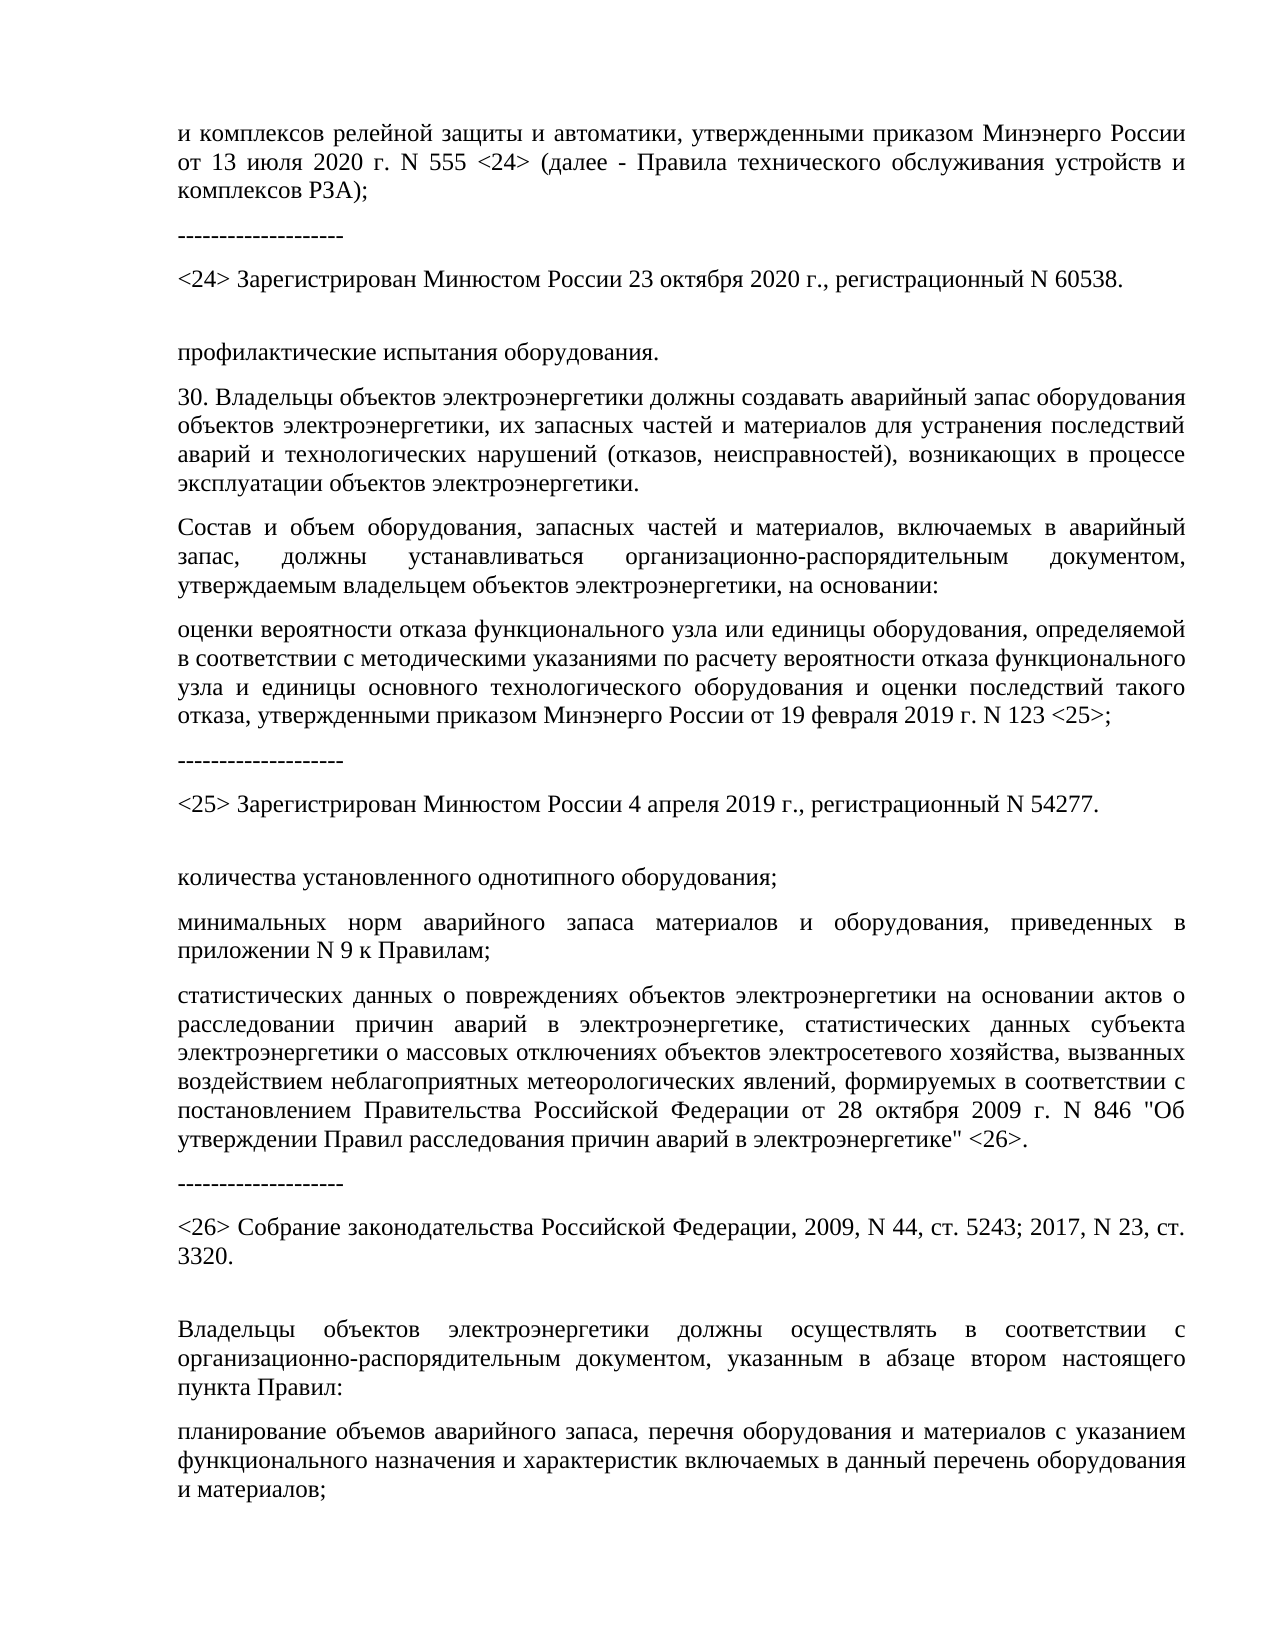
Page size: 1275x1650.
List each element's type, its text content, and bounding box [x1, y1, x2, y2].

text <24> Зарегистрирован Минюстом России 23 октября 2020 г., регистрационный N 60538. [177, 264, 1186, 293]
text <25> Зарегистрирован Минюстом России 4 апреля 2019 г., регистрационный N 54277. [177, 789, 1186, 818]
text и комплексов релейной защиты и автоматики, утвержденными приказом Минэнерго России от 13 июля 2020 г. N 555 <24> (далее - Правила технического обслуживания устройств и комплексов РЗА); [177, 118, 1186, 204]
text количества установленного однотипного оборудования; [177, 862, 1186, 891]
text 30. Владельцы объектов электроэнергетики должны создавать аварийный запас оборудования объектов электроэнергетики, их запасных частей и материалов для устранения последствий аварий и технологических нарушений (отказов, неисправностей), возникающих в процессе эксплуатации объектов электроэнергетики. [177, 382, 1186, 497]
text планирование объемов аварийного запаса, перечня оборудования и материалов с указанием функционального назначения и характеристик включаемых в данный перечень оборудования и материалов; [177, 1416, 1186, 1502]
text -------------------- [177, 1168, 1186, 1197]
text профилактические испытания оборудования. [177, 337, 1186, 366]
text Владельцы объектов электроэнергетики должны осуществлять в соответствии с организационно-распорядительным документом, указанным в абзаце втором настоящего пункта Правил: [177, 1314, 1186, 1401]
text минимальных норм аварийного запаса материалов и оборудования, приведенных в приложении N 9 к Правилам; [177, 907, 1186, 964]
text статистических данных о повреждениях объектов электроэнергетики на основании актов о расследовании причин аварий в электроэнергетике, статистических данных субъекта электроэнергетики о массовых отключениях объектов электросетевого хозяйства, вызванных воздействием неблагоприятных метеорологических явлений, формируемых в соответствии с постановлением Правительства Российской Федерации от 28 октября 2009 г. N 846 "Об утверждении Правил расследования причин аварий в электроэнергетике" <26>. [177, 980, 1186, 1152]
text -------------------- [177, 220, 1186, 249]
text оценки вероятности отказа функционального узла или единицы оборудования, определяемой в соответствии с методическими указаниями по расчету вероятности отказа функционального узла и единицы основного технологического оборудования и оценки последствий такого отказа, утвержденными приказом Минэнерго России от 19 февраля 2019 г. N 123 <25>; [177, 614, 1186, 729]
text Состав и объем оборудования, запасных частей и материалов, включаемых в аварийный запас, должны устанавливаться организационно-распорядительным документом, утверждаемым владельцем объектов электроэнергетики, на основании: [177, 512, 1186, 599]
text -------------------- [177, 745, 1186, 774]
text <26> Собрание законодательства Российской Федерации, 2009, N 44, ст. 5243; 2017, N 23, ст. 3320. [177, 1212, 1186, 1270]
